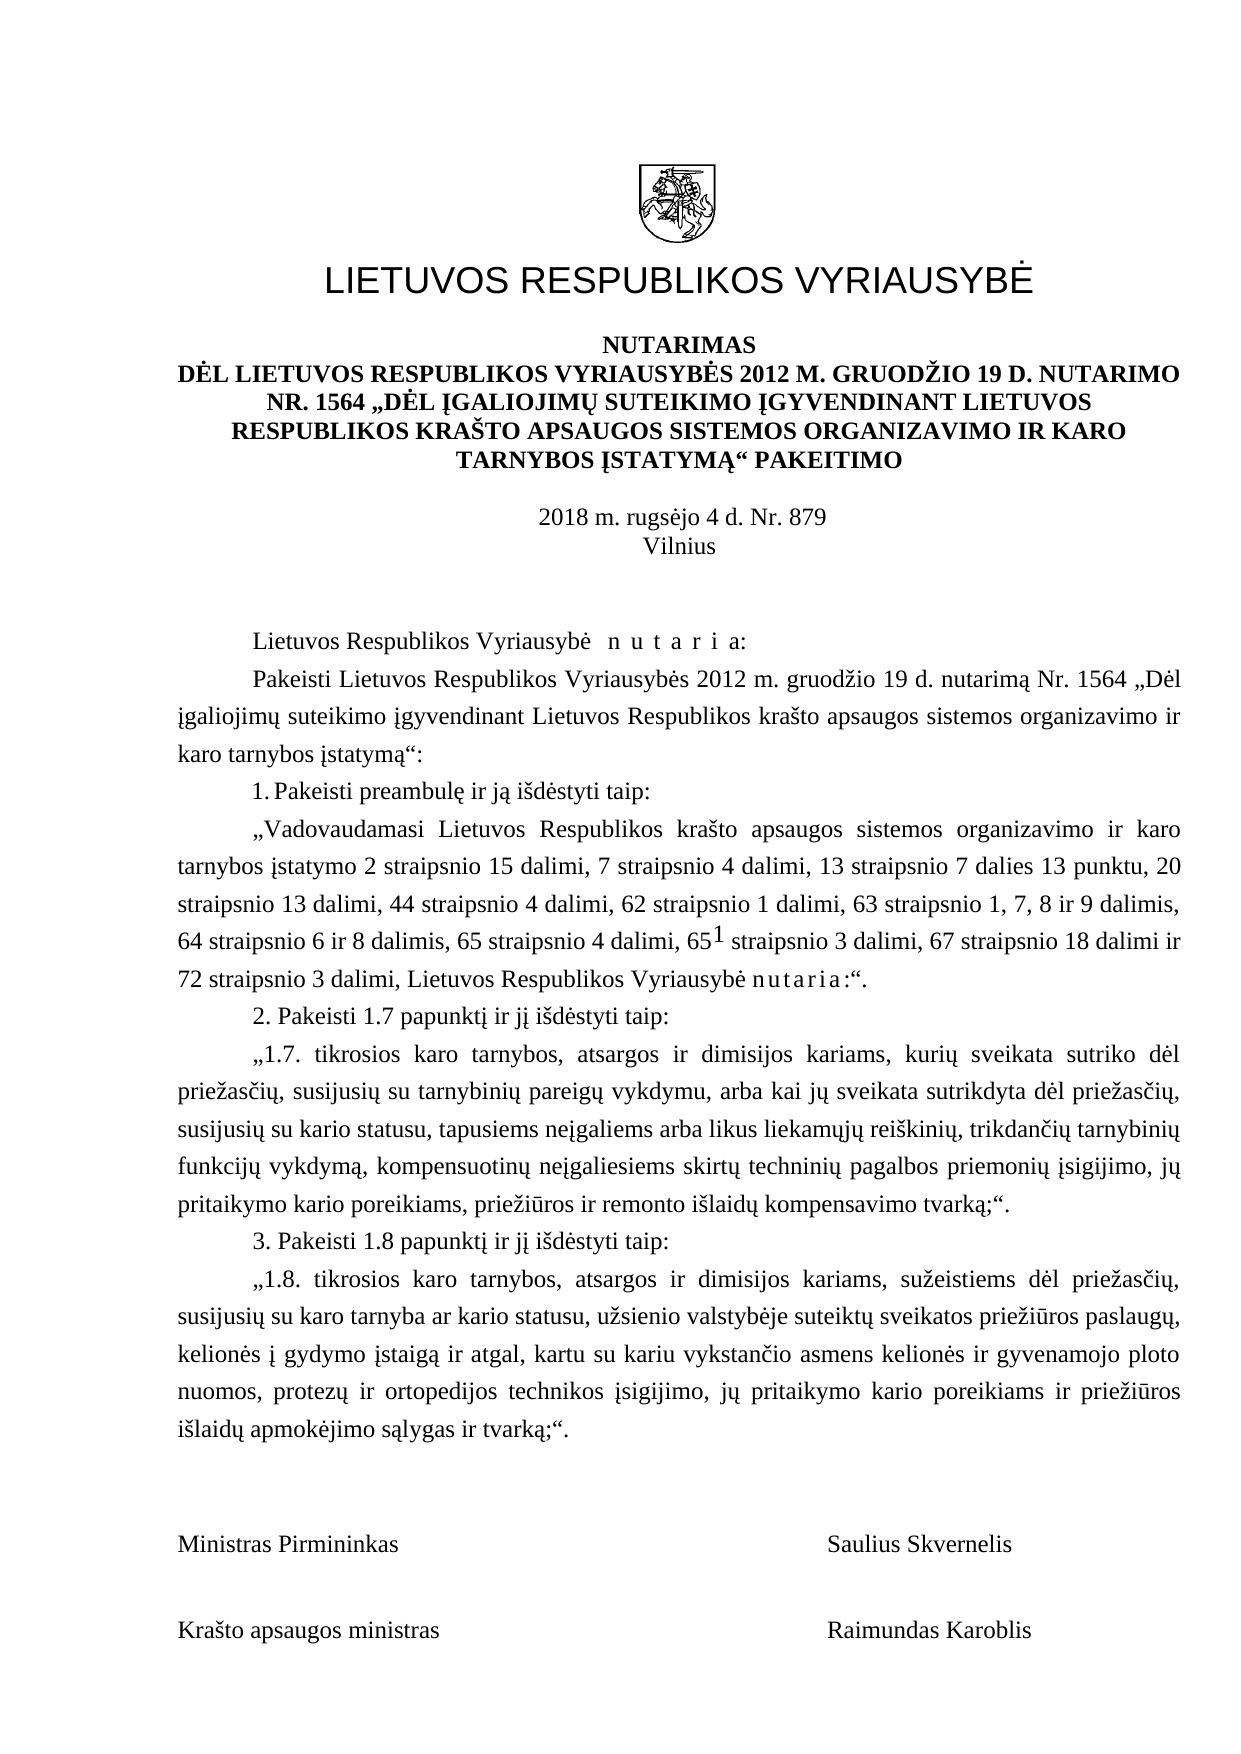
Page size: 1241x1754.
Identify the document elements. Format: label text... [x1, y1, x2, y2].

text Vilnius [177, 531, 1181, 560]
text 2. Pakeisti 1.7 papunktį ir jį išdėstyti taip: [177, 992, 1181, 1030]
text Lietuvos Respublikos Vyriausybė nutaria: [177, 617, 1181, 655]
text Krašto apsaugos ministras Raimundas Karoblis [177, 1615, 1181, 1644]
text Lietuvos Respublikos Vyriausybė [177, 258, 1181, 301]
text „1.7. tikrosios karo tarnybos, atsargos ir dimisijos kariams, kurių sveikata sutriko dėl priežasčių, susijusių su tarnybinių pareigų vykdymu, arba kai jų sveikata sutrikdyta dėl priežasčių, susijusių su kario statusu, tapusiems neįgaliems arba likus liekamųjų reiškinių, trikdančių tarnybinių funkcijų vykdymą, kompensuotinų neįgaliesiems skirtų techninių pagalbos priemonių įsigijimo, jų pritaikymo kario poreikiams, priežiūros ir remonto išlaidų kompensavimo tvarką;“. [177, 1030, 1181, 1217]
text 2018 m. rugsėjo 4 d. Nr. 879 [177, 502, 1181, 531]
text „1.8. tikrosios karo tarnybos, atsargos ir dimisijos kariams, sužeistiems dėl priežasčių, susijusių su karo tarnyba ar kario statusu, užsienio valstybėje suteiktų sveikatos priežiūros paslaugų, kelionės į gydymo įstaigą ir atgal, kartu su kariu vykstančio asmens kelionės ir gyvenamojo ploto nuomos, protezų ir ortopedijos technikos įsigijimo, jų pritaikymo kario poreikiams ir priežiūros išlaidų apmokėjimo sąlygas ir tvarką;“. [177, 1255, 1181, 1442]
text nutarimas [177, 330, 1181, 359]
text DĖL LIETUVOS RESPUBLIKOS VYRIAUSYBĖS 2012 M. GRUODŽIO 19 D. NUTARIMO NR. 1564 „DĖL ĮGALIOJIMŲ SUTEIKIMO ĮGYVENDINANT LIETUVOS RESPUBLIKOS KRAŠTO APSAUGOS SISTEMOS ORGANIZAVIMO IR KARO TARNYBOS ĮSTATYMĄ“ PAKEITIMO [177, 359, 1181, 474]
text Pakeisti Lietuvos Respublikos Vyriausybės 2012 m. gruodžio 19 d. nutarimą Nr. 1564 „Dėl įgaliojimų suteikimo įgyvendinant Lietuvos Respublikos krašto apsaugos sistemos organizavimo ir karo tarnybos įstatymą“: [177, 655, 1181, 767]
text Ministras Pirmininkas Saulius Skvernelis [177, 1529, 1181, 1557]
text 3. Pakeisti 1.8 papunktį ir jį išdėstyti taip: [177, 1217, 1181, 1255]
text 1. Pakeisti preambulę ir ją išdėstyti taip: [251, 767, 1181, 805]
text „Vadovaudamasi Lietuvos Respublikos krašto apsaugos sistemos organizavimo ir karo tarnybos įstatymo 2 straipsnio 15 dalimi, 7 straipsnio 4 dalimi, 13 straipsnio 7 dalies 13 punktu, 20 straipsnio 13 dalimi, 44 straipsnio 4 dalimi, 62 straipsnio 1 dalimi, 63 straipsnio 1, 7, 8 ir 9 dalimis, 64 straipsnio 6 ir 8 dalimis, 65 straipsnio 4 dalimi, 651 straipsnio 3 dalimi, 67 straipsnio 18 dalimi ir 72 straipsnio 3 dalimi, Lietuvos Respublikos Vyriausybė nutaria:“. [177, 805, 1181, 992]
